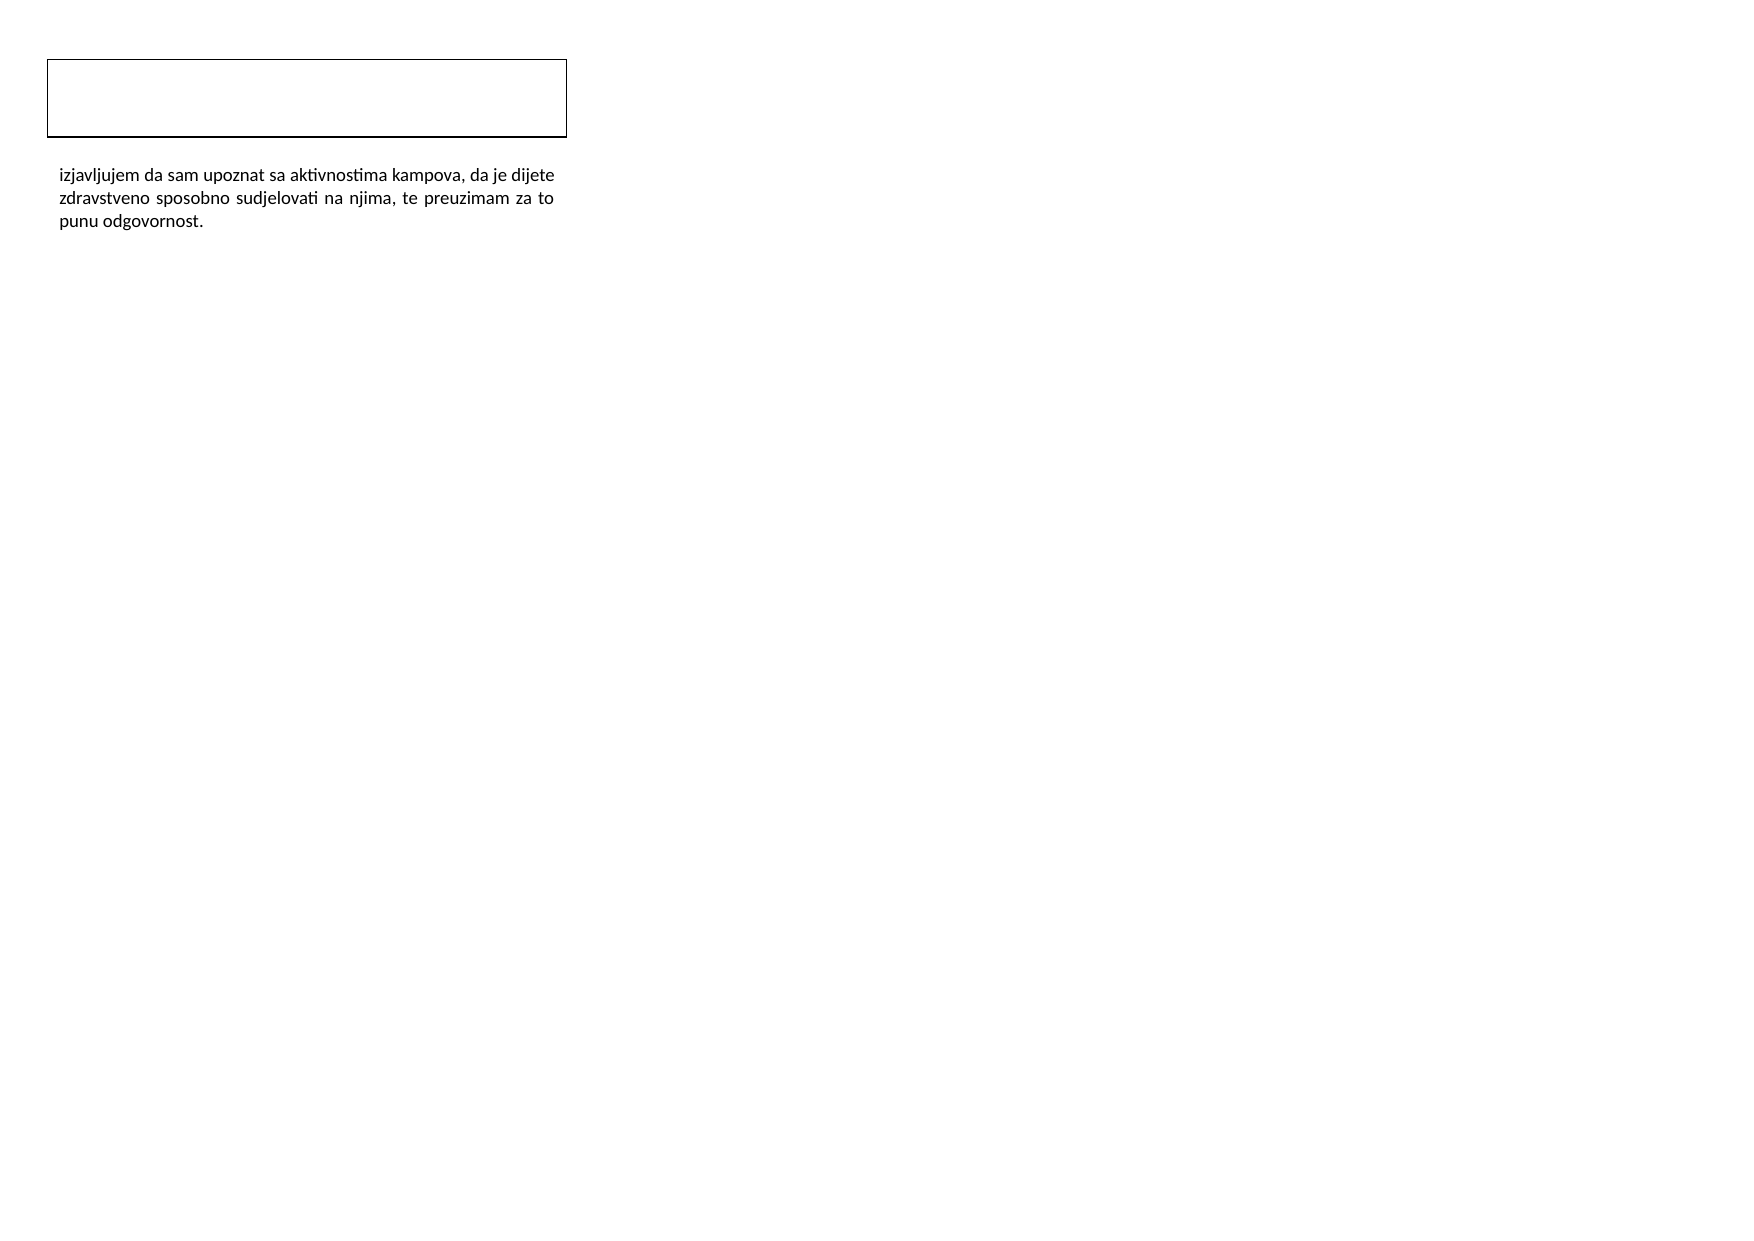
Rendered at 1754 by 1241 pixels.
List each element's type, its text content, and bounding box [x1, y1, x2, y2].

table_cell [48, 60, 566, 136]
text izjavljujem da sam upoznat sa aktivnostima kampova, da je dijete zdravstveno sposobno sudjelovati na njima, te preuzimam za to punu odgovornost. [59, 163, 555, 232]
